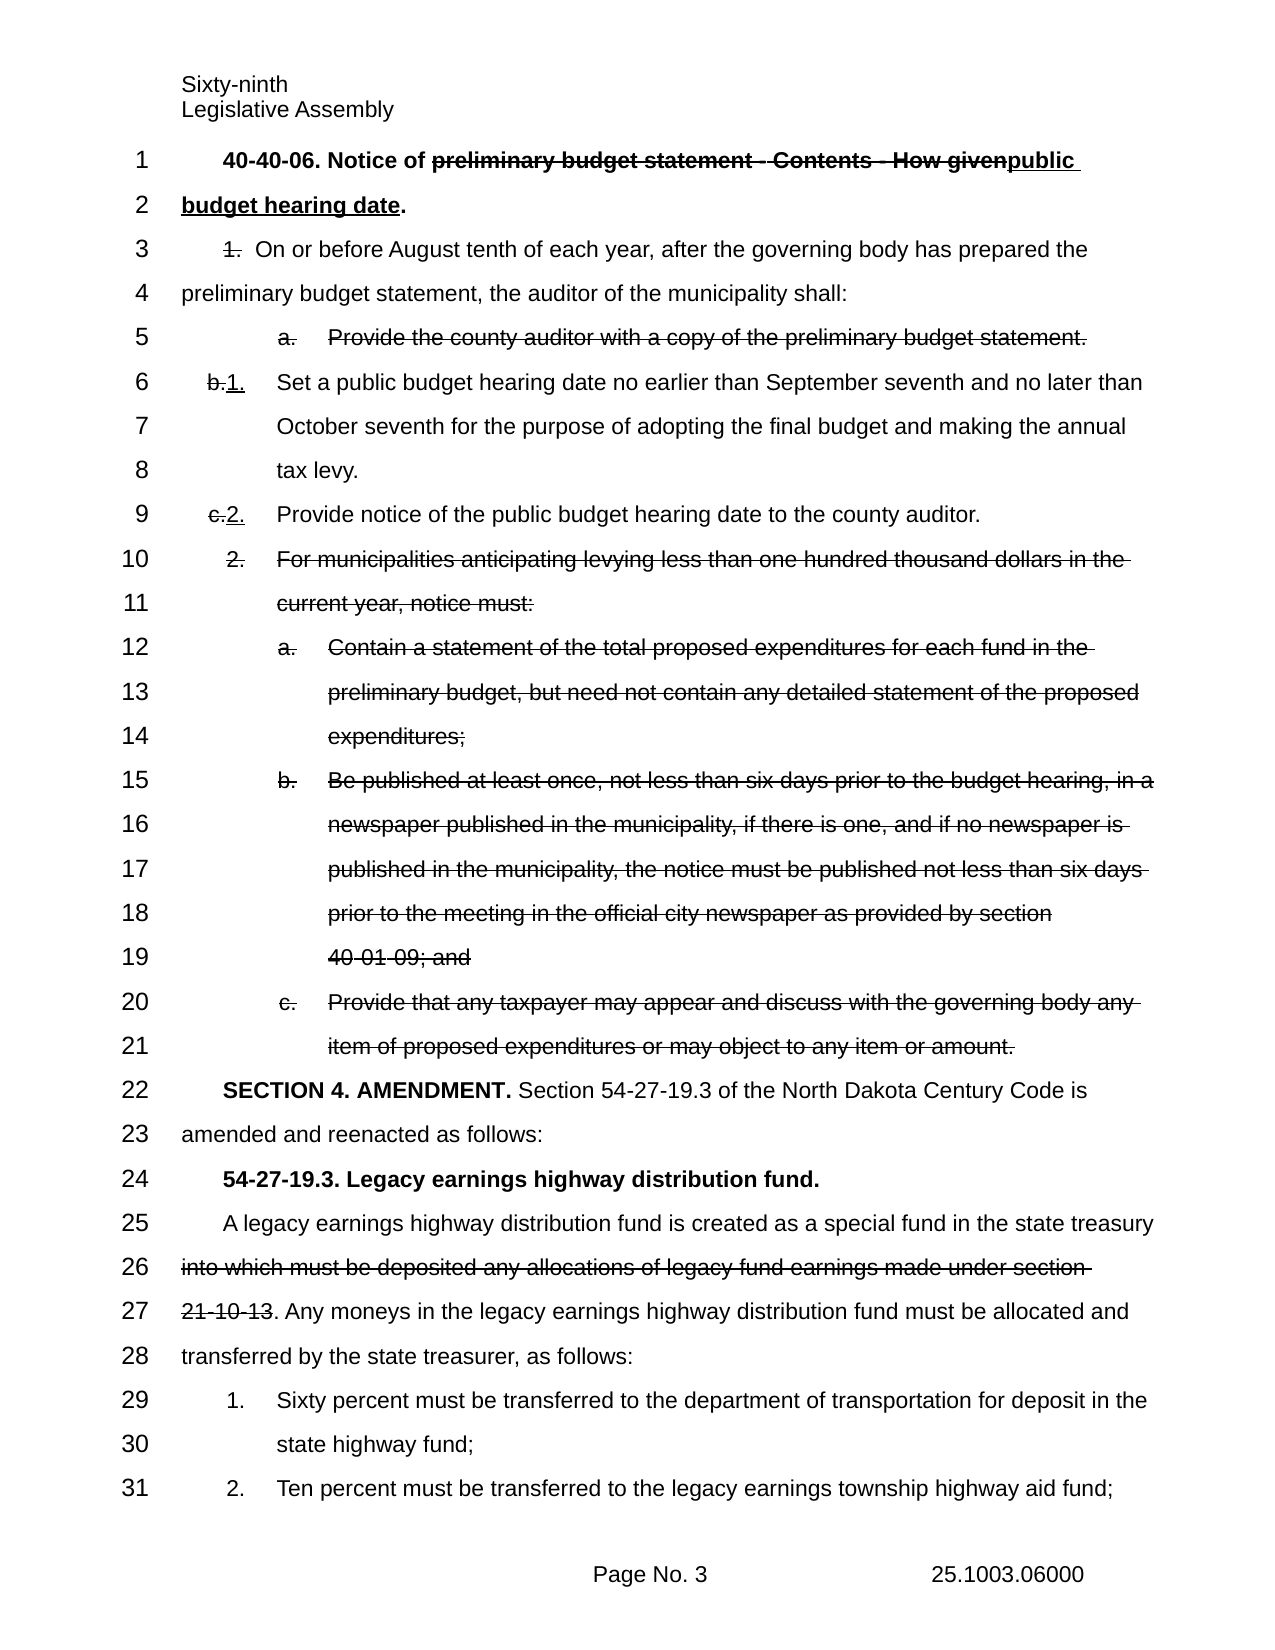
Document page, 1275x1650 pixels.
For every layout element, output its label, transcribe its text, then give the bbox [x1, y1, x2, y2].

text b. Be published at least once, not less than six days prior to the budget hearing, in a newspaper published in the municipality, if there is one, and if no newspaper is published in the municipality, the notice must be published not less than six days prior to the meeting in the official city newspaper as provided by section 40‑01‑09; and [181, 753, 1154, 974]
text a. Provide the county auditor with a copy of the preliminary budget statement. [181, 310, 1154, 355]
subtitle 40‑40‑06. Notice of preliminary budget statement ‑ Contents ‑ How givenpublic budget hearing date. [181, 133, 1154, 222]
text 2. For municipalities anticipating levying less than one hundred thousand dollars in the current year, notice must: [181, 532, 1154, 620]
text c. Provide that any taxpayer may appear and discuss with the governing body any item of proposed expenditures or may object to any item or amount. [181, 974, 1154, 1063]
text c.2. Provide notice of the public budget hearing date to the county auditor. [181, 487, 1154, 532]
text 1. Sixty percent must be transferred to the department of transportation for deposit in the state highway fund; [181, 1373, 1154, 1461]
text b.1. Set a public budget hearing date no earlier than September seventh and no later than October seventh for the purpose of adopting the final budget and making the annual tax levy. [181, 355, 1154, 487]
text a. Contain a statement of the total proposed expenditures for each fund in the preliminary budget, but need not contain any detailed statement of the proposed expenditures; [181, 620, 1154, 753]
subtitle 54‑27‑19.3. Legacy earnings highway distribution fund. [181, 1152, 1154, 1196]
text 1. On or before August tenth of each year, after the governing body has prepared the preliminary budget statement, the auditor of the municipality shall: [181, 222, 1154, 310]
text A legacy earnings highway distribution fund is created as a special fund in the state treasury into which must be deposited any allocations of legacy fund earnings made under section 21‑10‑13. Any moneys in the legacy earnings highway distribution fund must be allocated and transferred by the state treasurer, as follows: [181, 1196, 1154, 1373]
text 2. Ten percent must be transferred to the legacy earnings township highway aid fund; [181, 1461, 1154, 1506]
text SECTION 4. AMENDMENT. Section 54‑27‑19.3 of the North Dakota Century Code is amended and reenacted as follows: [181, 1063, 1154, 1152]
